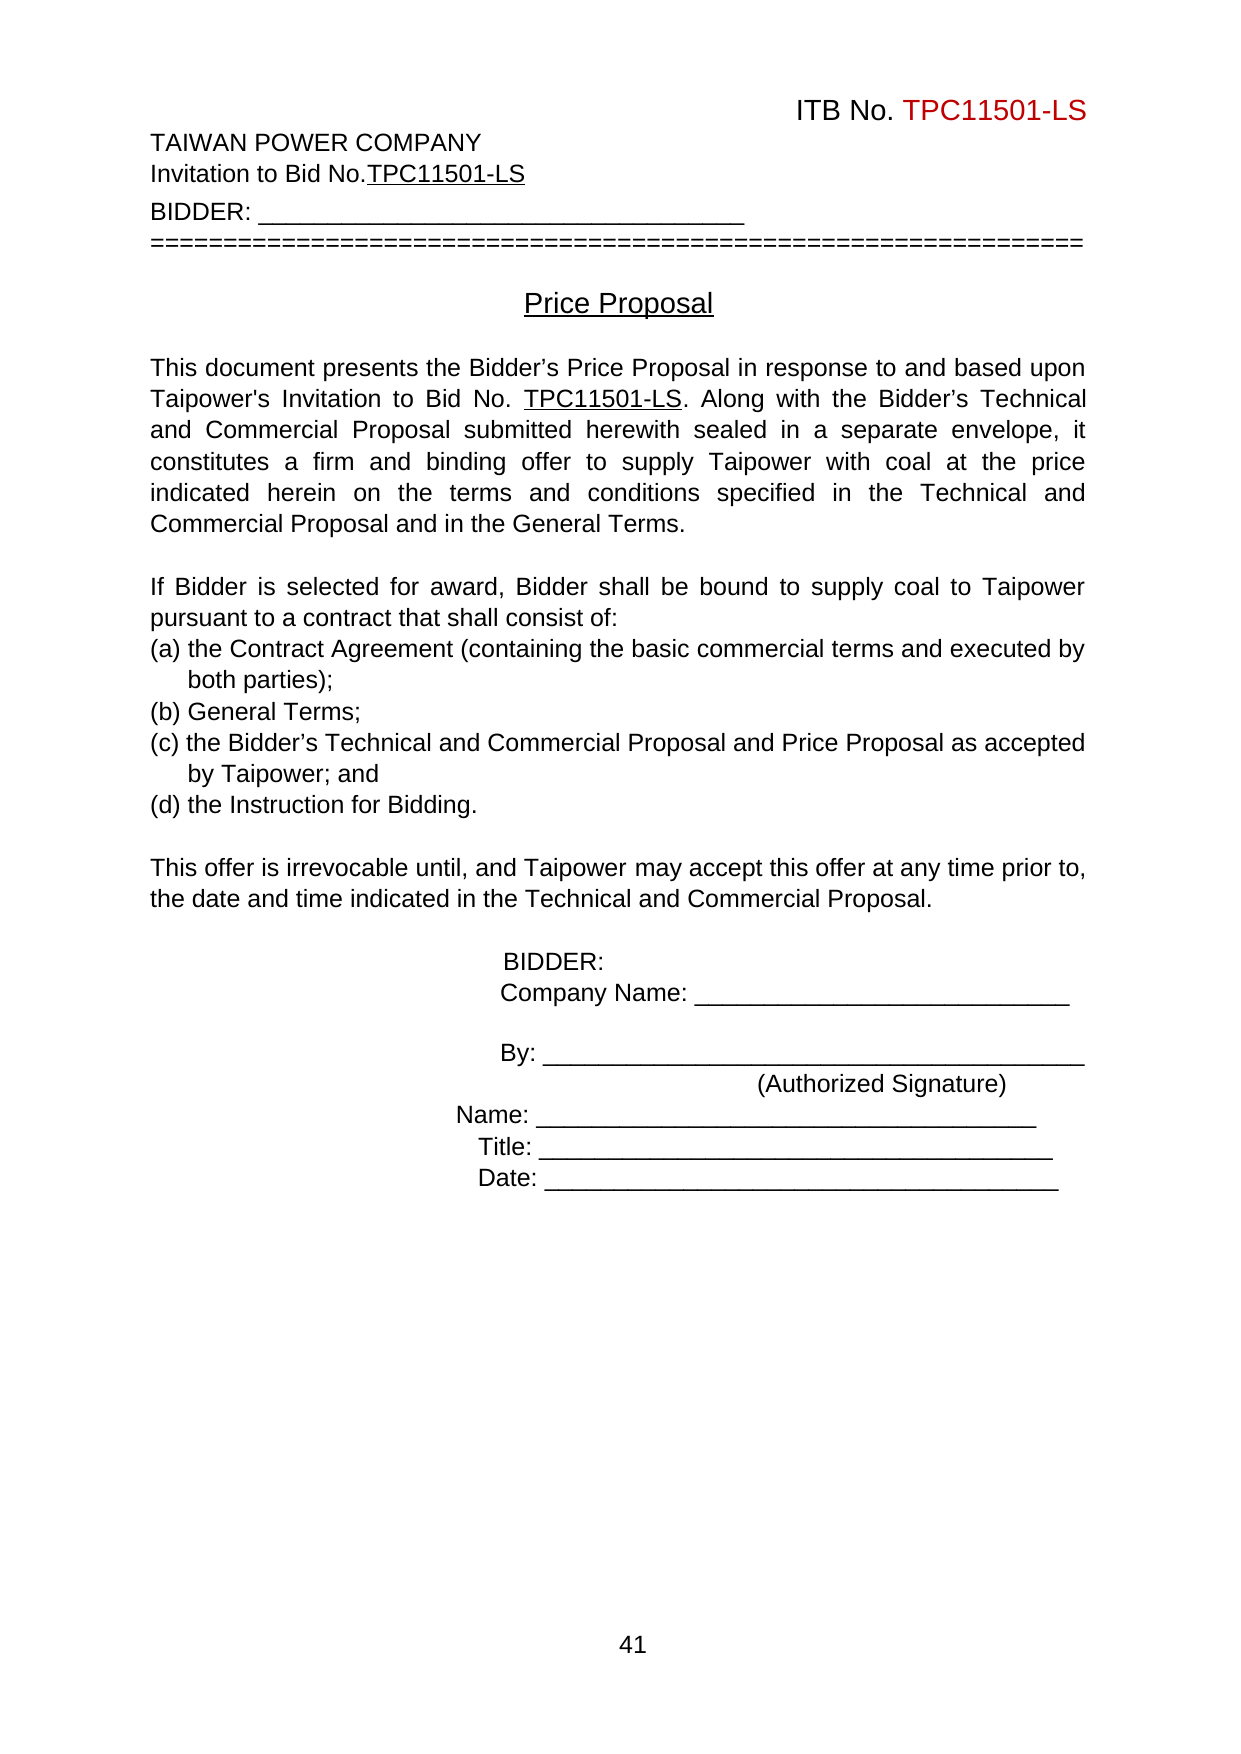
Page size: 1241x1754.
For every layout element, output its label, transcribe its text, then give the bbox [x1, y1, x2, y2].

text By: _______________________________________ [150, 1036, 1087, 1067]
text If Bidder is selected for award, Bidder shall be bound to supply coal to Taipower pursuant to a contract that shall consist of: [150, 570, 1087, 632]
text Title: _____________________________________ [300, 1130, 1087, 1161]
text Price Proposal [150, 289, 1087, 320]
text (d) the Instruction for Bidding. [150, 789, 1087, 820]
text BIDDER: [200, 945, 1087, 976]
text (b) General Terms; [150, 695, 1087, 726]
text ================================================================ [150, 226, 1087, 257]
text Date: _____________________________________ [150, 1161, 1087, 1192]
text Company Name: ___________________________ [150, 976, 1087, 1007]
text TAIWAN POWER COMPANY [150, 126, 1087, 157]
text Name: ____________________________________ [150, 1099, 1087, 1130]
text BIDDER: ___________________________________ [150, 189, 1087, 226]
text This offer is irrevocable until, and Taipower may accept this offer at any time prior to, the date and time indicated in the Technical and Commercial Proposal. [150, 851, 1087, 914]
text (Authorized Signature) [150, 1067, 1087, 1099]
text This document presents the Bidder’s Price Proposal in response to and based upon Taipower's Invitation to Bid No. TPC11501-LS. Along with the Bidder’s Technical and Commercial Proposal submitted herewith sealed in a separate envelope, it constitutes a firm and binding offer to supply Taipower with coal at the price indicated herein on the terms and conditions specified in the Technical and Commercial Proposal and in the General Terms. [150, 351, 1087, 539]
text (c) the Bidder’s Technical and Commercial Proposal and Price Proposal as accepted by Taipower; and [150, 726, 1087, 789]
text (a) the Contract Agreement (containing the basic commercial terms and executed by both parties); [150, 632, 1087, 695]
text Invitation to Bid No.TPC11501-LS [150, 157, 1087, 189]
